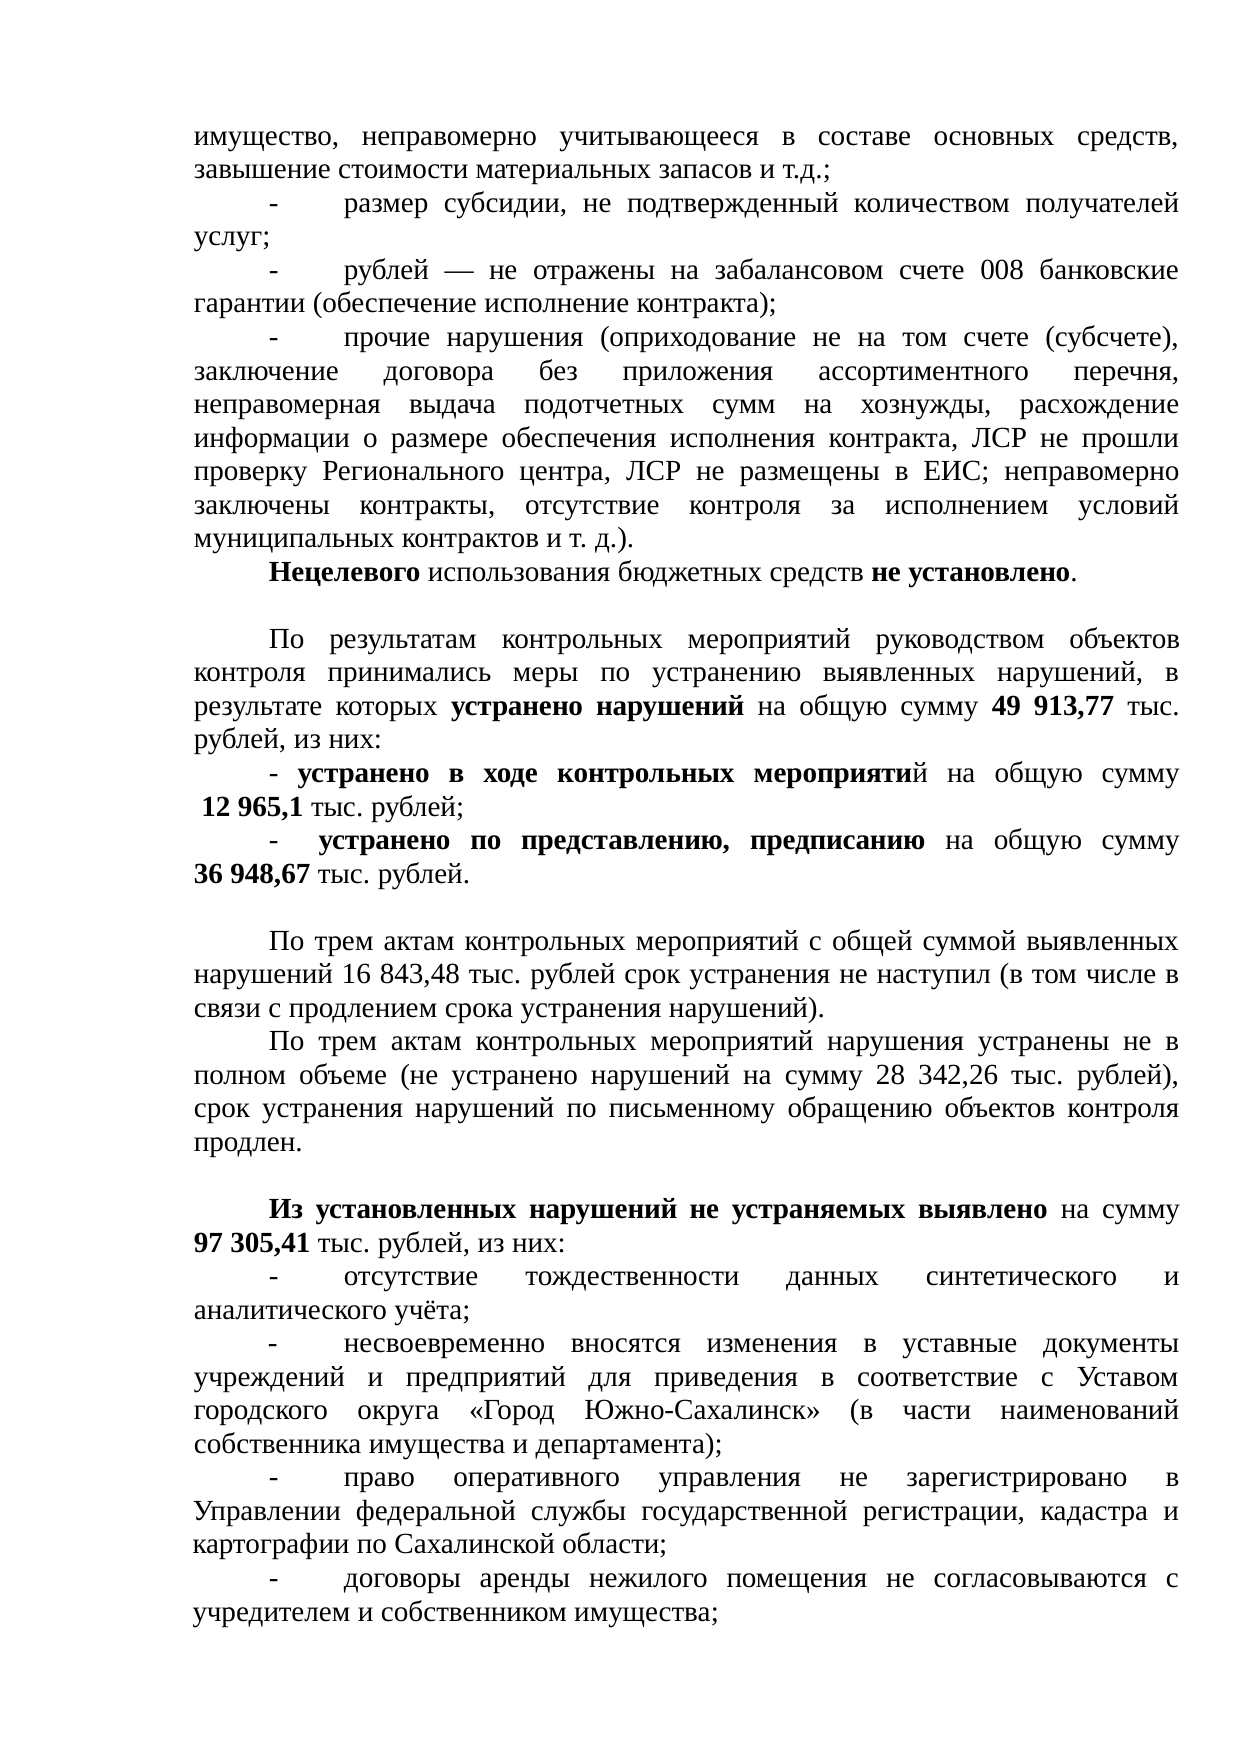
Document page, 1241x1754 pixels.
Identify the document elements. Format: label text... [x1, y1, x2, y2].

text По трем актам контрольных мероприятий с общей суммой выявленных нарушений 16 843,48 тыс. рублей срок устранения не наступил (в том числе в связи с продлением срока устранения нарушений). [194, 923, 1180, 1024]
text - договоры аренды нежилого помещения не согласовываются с учредителем и собственником имущества; [192, 1560, 1180, 1627]
text - размер субсидии, не подтвержденный количеством получателей услуг; [194, 185, 1180, 252]
text По трем актам контрольных мероприятий нарушения устранены не в полном объеме (не устранено нарушений на сумму 28 342,26 тыс. рублей), срок устранения нарушений по письменному обращению объектов контроля продлен. [194, 1024, 1180, 1158]
text - прочие нарушения (оприходование не на том счете (субсчете), заключение договора без приложения ассортиментного перечня, неправомерная выдача подотчетных сумм на хознужды, расхождение информации о размере обеспечения исполнения контракта, ЛСР не прошли проверку Регионального центра, ЛСР не размещены в ЕИС; неправомерно заключены контракты, отсутствие контроля за исполнением условий муниципальных контрактов и т. д.). [194, 319, 1180, 554]
text - рублей — не отражены на забалансовом счете 008 банковские гарантии (обеспечение исполнение контракта); [194, 252, 1180, 319]
text - устранено в ходе контрольных мероприятий на общую сумму 12 965,1 тыс. рублей; [194, 755, 1180, 822]
text Из установленных нарушений не устраняемых выявлено на сумму 97 305,41 тыс. рублей, из них: [194, 1191, 1180, 1258]
text - устранено по представлению, предписанию на общую сумму 36 948,67 тыс. рублей. [194, 822, 1180, 889]
text - несвоевременно вносятся изменения в уставные документы учреждений и предприятий для приведения в соответствие с Уставом городского округа «Город Южно-Сахалинск» (в части наименований собственника имущества и департамента); [194, 1326, 1180, 1460]
text имущество, неправомерно учитывающееся в составе основных средств, завышение стоимости материальных запасов и т.д.; [194, 118, 1180, 185]
text - право оперативного управления не зарегистрировано в Управлении федеральной службы государственной регистрации, кадастра и картографии по Сахалинской области; [192, 1460, 1180, 1560]
text - отсутствие тождественности данных синтетического и аналитического учёта; [194, 1258, 1180, 1326]
text Нецелевого использования бюджетных средств не установлено. [194, 554, 1180, 588]
text По результатам контрольных мероприятий руководством объектов контроля принимались меры по устранению выявленных нарушений, в результате которых устранено нарушений на общую сумму 49 913,77 тыс. рублей, из них: [194, 621, 1180, 755]
